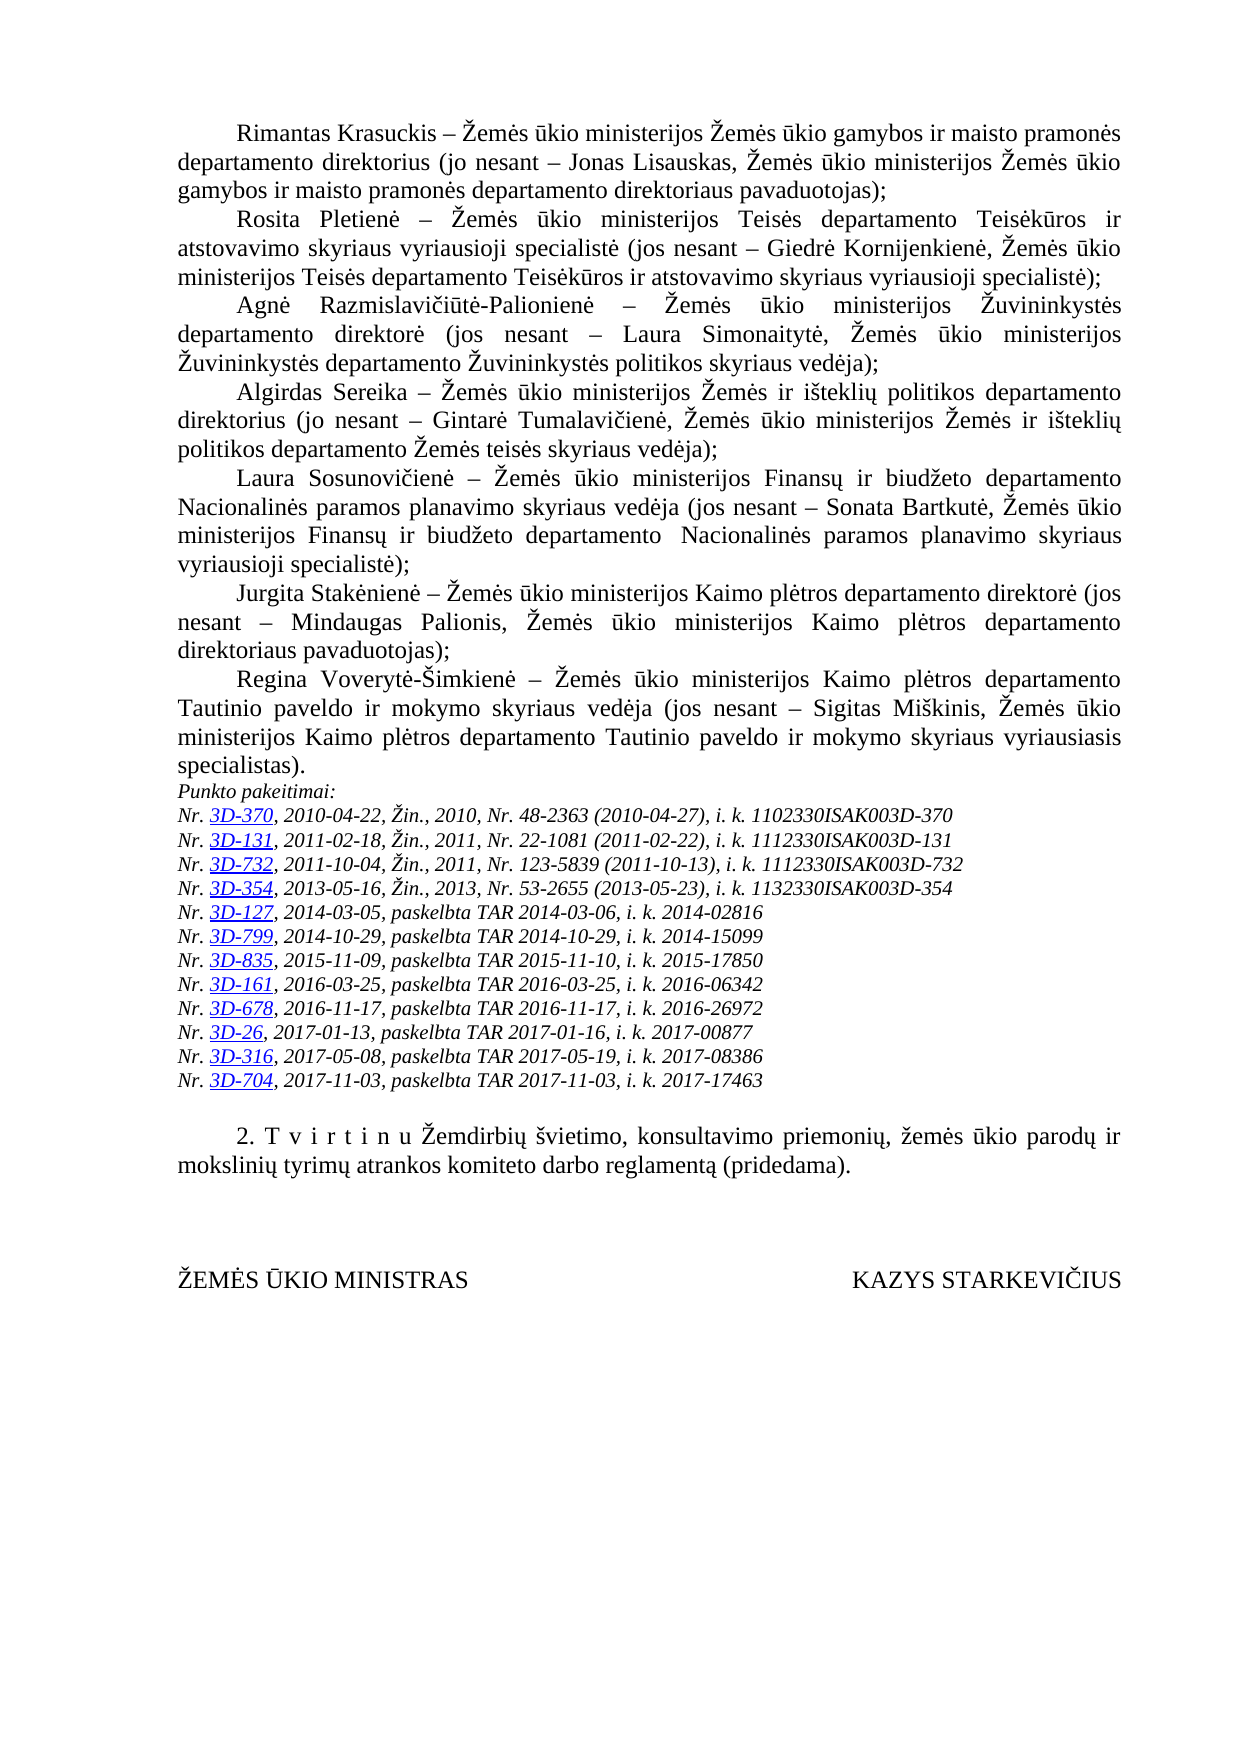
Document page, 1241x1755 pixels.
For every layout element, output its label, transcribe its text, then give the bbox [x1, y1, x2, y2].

text Nr. 3D-316, 2017-05-08, paskelbta TAR 2017-05-19, i. k. 2017-08386 [177, 1044, 1122, 1068]
text Nr. 3D-799, 2014-10-29, paskelbta TAR 2014-10-29, i. k. 2014-15099 [177, 924, 1122, 948]
text Algirdas Sereika – Žemės ūkio ministerijos Žemės ir išteklių politikos departamento direktorius (jo nesant – Gintarė Tumalavičienė, Žemės ūkio ministerijos Žemės ir išteklių politikos departamento Žemės teisės skyriaus vedėja); [177, 377, 1122, 463]
text Rimantas Krasuckis – Žemės ūkio ministerijos Žemės ūkio gamybos ir maisto pramonės departamento direktorius (jo nesant – Jonas Lisauskas, Žemės ūkio ministerijos Žemės ūkio gamybos ir maisto pramonės departamento direktoriaus pavaduotojas); [177, 118, 1122, 204]
text Agnė Razmislavičiūtė-Palionienė – Žemės ūkio ministerijos Žuvininkystės departamento direktorė (jos nesant – Laura Simonaitytė, Žemės ūkio ministerijos Žuvininkystės departamento Žuvininkystės politikos skyriaus vedėja); [177, 291, 1122, 377]
text Laura Sosunovičienė – Žemės ūkio ministerijos Finansų ir biudžeto departamento Nacionalinės paramos planavimo skyriaus vedėja (jos nesant – Sonata Bartkutė, Žemės ūkio ministerijos Finansų ir biudžeto departamento Nacionalinės paramos planavimo skyriaus vyriausioji specialistė); [177, 463, 1122, 578]
text Nr. 3D-835, 2015-11-09, paskelbta TAR 2015-11-10, i. k. 2015-17850 [177, 948, 1122, 972]
text Nr. 3D-161, 2016-03-25, paskelbta TAR 2016-03-25, i. k. 2016-06342 [177, 972, 1122, 996]
text Jurgita Stakėnienė – Žemės ūkio ministerijos Kaimo plėtros departamento direktorė (jos nesant – Mindaugas Palionis, Žemės ūkio ministerijos Kaimo plėtros departamento direktoriaus pavaduotojas); [177, 578, 1122, 664]
text Nr. 3D-704, 2017-11-03, paskelbta TAR 2017-11-03, i. k. 2017-17463 [177, 1068, 1122, 1092]
text Regina Voverytė-Šimkienė – Žemės ūkio ministerijos Kaimo plėtros departamento Tautinio paveldo ir mokymo skyriaus vedėja (jos nesant – Sigitas Miškinis, Žemės ūkio ministerijos Kaimo plėtros departamento Tautinio paveldo ir mokymo skyriaus vyriausiasis specialistas). [177, 664, 1122, 779]
text 2. T v i r t i n u Žemdirbių švietimo, konsultavimo priemonių, žemės ūkio parodų ir mokslinių tyrimų atrankos komiteto darbo reglamentą (pridedama). [177, 1121, 1122, 1178]
text Nr. 3D-678, 2016-11-17, paskelbta TAR 2016-11-17, i. k. 2016-26972 [177, 996, 1122, 1020]
text Punkto pakeitimai: [177, 779, 1122, 803]
text Nr. 3D-354, 2013-05-16, Žin., 2013, Nr. 53-2655 (2013-05-23), i. k. 1132330ISAK003D-354 [177, 876, 1122, 900]
text Nr. 3D-127, 2014-03-05, paskelbta TAR 2014-03-06, i. k. 2014-02816 [177, 900, 1122, 924]
text Nr. 3D-370, 2010-04-22, Žin., 2010, Nr. 48-2363 (2010-04-27), i. k. 1102330ISAK003D-370 [177, 803, 1122, 827]
text Nr. 3D-732, 2011-10-04, Žin., 2011, Nr. 123-5839 (2011-10-13), i. k. 1112330ISAK003D-732 [177, 852, 1122, 876]
text Rosita Pletienė – Žemės ūkio ministerijos Teisės departamento Teisėkūros ir atstovavimo skyriaus vyriausioji specialistė (jos nesant – Giedrė Kornijenkienė, Žemės ūkio ministerijos Teisės departamento Teisėkūros ir atstovavimo skyriaus vyriausioji specialistė); [177, 204, 1122, 291]
text Žemės ūkio ministras Kazys Starkevičius [177, 1265, 1122, 1293]
text Nr. 3D-131, 2011-02-18, Žin., 2011, Nr. 22-1081 (2011-02-22), i. k. 1112330ISAK003D-131 [177, 827, 1122, 852]
text Nr. 3D-26, 2017-01-13, paskelbta TAR 2017-01-16, i. k. 2017-00877 [177, 1020, 1122, 1044]
